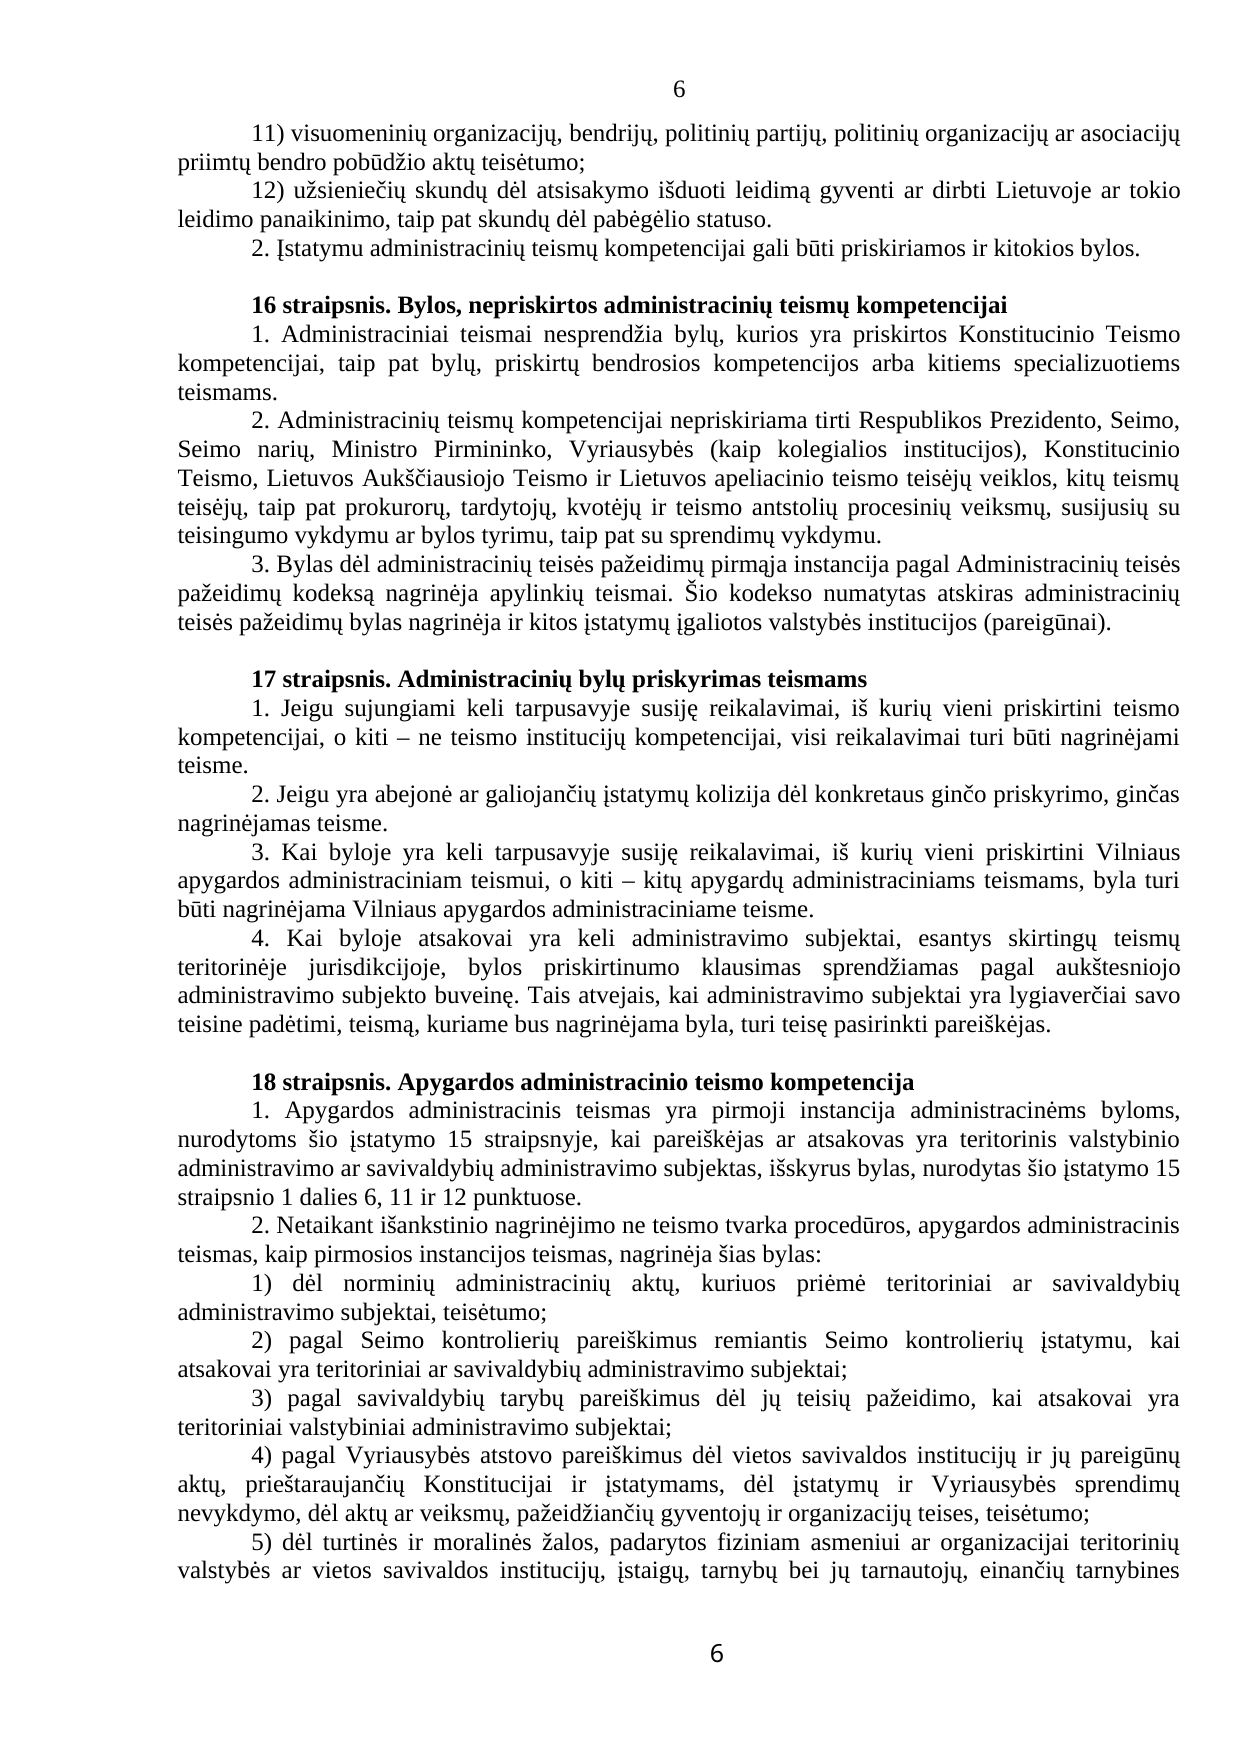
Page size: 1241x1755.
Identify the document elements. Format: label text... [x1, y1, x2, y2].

text 1. Apygardos administracinis teismas yra pirmoji instancija administracinėms byloms, nurodytoms šio įstatymo 15 straipsnyje, kai pareiškėjas ar atsakovas yra teritorinis valstybinio administravimo ar savivaldybių administravimo subjektas, išskyrus bylas, nurodytas šio įstatymo 15 straipsnio 1 dalies 6, 11 ir 12 punktuose. [177, 1096, 1181, 1211]
text 1. Administraciniai teismai nesprendžia bylų, kurios yra priskirtos Konstitucinio Teismo kompetencijai, taip pat bylų, priskirtų bendrosios kompetencijos arba kitiems specializuotiems teismams. [177, 319, 1181, 406]
text 2. Jeigu yra abejonė ar galiojančių įstatymų kolizija dėl konkretaus ginčo priskyrimo, ginčas nagrinėjamas teisme. [177, 779, 1181, 837]
text 3. Bylas dėl administracinių teisės pažeidimų pirmąja instancija pagal Administracinių teisės pažeidimų kodeksą nagrinėja apylinkių teismai. Šio kodekso numatytas atskiras administracinių teisės pažeidimų bylas nagrinėja ir kitos įstatymų įgaliotos valstybės institucijos (pareigūnai). [177, 549, 1181, 636]
text 4) pagal Vyriausybės atstovo pareiškimus dėl vietos savivaldos institucijų ir jų pareigūnų aktų, prieštaraujančių Konstitucijai ir įstatymams, dėl įstatymų ir Vyriausybės sprendimų nevykdymo, dėl aktų ar veiksmų, pažeidžiančių gyventojų ir organizacijų teises, teisėtumo; [177, 1441, 1181, 1527]
text 2) pagal Seimo kontrolierių pareiškimus remiantis Seimo kontrolierių įstatymu, kai atsakovai yra teritoriniai ar savivaldybių administravimo subjektai; [177, 1326, 1181, 1383]
text 2. Įstatymu administracinių teismų kompetencijai gali būti priskiriamos ir kitokios bylos. [177, 233, 1181, 262]
text 18 straipsnis. Apygardos administracinio teismo kompetencija [177, 1067, 1181, 1096]
text 12) užsieniečių skundų dėl atsisakymo išduoti leidimą gyventi ar dirbti Lietuvoje ar tokio leidimo panaikinimo, taip pat skundų dėl pabėgėlio statuso. [177, 176, 1181, 233]
text 4. Kai byloje atsakovai yra keli administravimo subjektai, esantys skirtingų teismų teritorinėje jurisdikcijoje, bylos priskirtinumo klausimas sprendžiamas pagal aukštesniojo administravimo subjekto buveinę. Tais atvejais, kai administravimo subjektai yra lygiaverčiai savo teisine padėtimi, teismą, kuriame bus nagrinėjama byla, turi teisę pasirinkti pareiškėjas. [177, 923, 1181, 1038]
text 16 straipsnis. Bylos, nepriskirtos administracinių teismų kompetencijai [177, 291, 1181, 319]
text 11) visuomeninių organizacijų, bendrijų, politinių partijų, politinių organizacijų ar asociacijų priimtų bendro pobūdžio aktų teisėtumo; [177, 118, 1181, 176]
text 17 straipsnis. Administracinių bylų priskyrimas teismams [177, 664, 1181, 693]
text 2. Netaikant išankstinio nagrinėjimo ne teismo tvarka procedūros, apygardos administracinis teismas, kaip pirmosios instancijos teismas, nagrinėja šias bylas: [177, 1211, 1181, 1268]
text 1. Jeigu sujungiami keli tarpusavyje susiję reikalavimai, iš kurių vieni priskirtini teismo kompetencijai, o kiti – ne teismo institucijų kompetencijai, visi reikalavimai turi būti nagrinėjami teisme. [177, 693, 1181, 779]
text 3. Kai byloje yra keli tarpusavyje susiję reikalavimai, iš kurių vieni priskirtini Vilniaus apygardos administraciniam teismui, o kiti – kitų apygardų administraciniams teismams, byla turi būti nagrinėjama Vilniaus apygardos administraciniame teisme. [177, 837, 1181, 923]
text 3) pagal savivaldybių tarybų pareiškimus dėl jų teisių pažeidimo, kai atsakovai yra teritoriniai valstybiniai administravimo subjektai; [177, 1383, 1181, 1441]
text 2. Administracinių teismų kompetencijai nepriskiriama tirti Respublikos Prezidento, Seimo, Seimo narių, Ministro Pirmininko, Vyriausybės (kaip kolegialios institucijos), Konstitucinio Teismo, Lietuvos Aukščiausiojo Teismo ir Lietuvos apeliacinio teismo teisėjų veiklos, kitų teismų teisėjų, taip pat prokurorų, tardytojų, kvotėjų ir teismo antstolių procesinių veiksmų, susijusių su teisingumo vykdymu ar bylos tyrimu, taip pat su sprendimų vykdymu. [177, 406, 1181, 549]
text 5) dėl turtinės ir moralinės žalos, padarytos fiziniam asmeniui ar organizacijai teritorinių valstybės ar vietos savivaldos institucijų, įstaigų, tarnybų bei jų tarnautojų, einančių tarnybines [177, 1527, 1181, 1584]
text 1) dėl norminių administracinių aktų, kuriuos priėmė teritoriniai ar savivaldybių administravimo subjektai, teisėtumo; [177, 1268, 1181, 1326]
